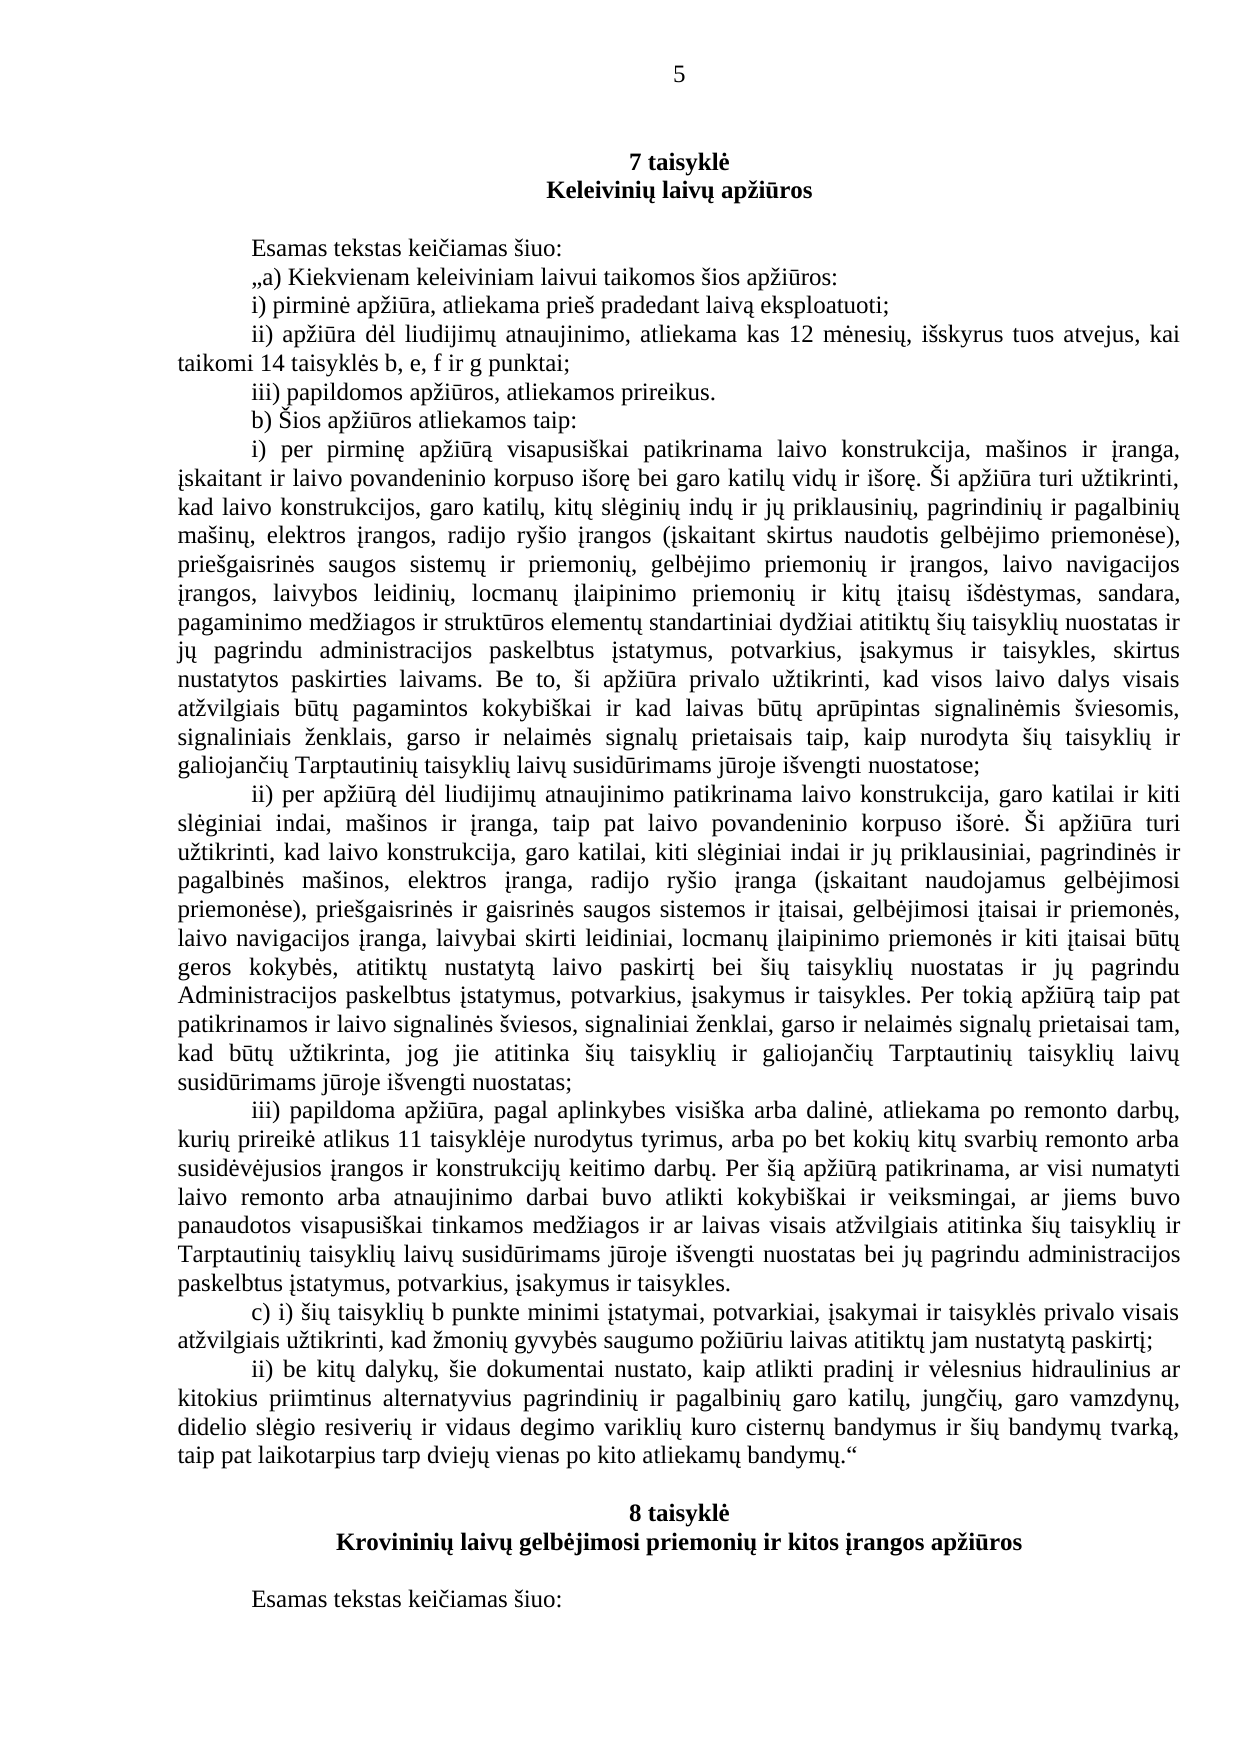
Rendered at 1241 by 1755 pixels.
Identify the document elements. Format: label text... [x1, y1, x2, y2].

text Esamas tekstas keičiamas šiuo: [177, 1584, 1181, 1613]
text i) pirminė apžiūra, atliekama prieš pradedant laivą eksploatuoti; [177, 291, 1181, 319]
text c) i) šių taisyklių b punkte minimi įstatymai, potvarkiai, įsakymai ir taisyklės privalo visais atžvilgiais užtikrinti, kad žmonių gyvybės saugumo požiūriu laivas atitiktų jam nustatytą paskirtį; [177, 1297, 1181, 1354]
text Esamas tekstas keičiamas šiuo: [177, 233, 1181, 262]
text ii) apžiūra dėl liudijimų atnaujinimo, atliekama kas 12 mėnesių, išskyrus tuos atvejus, kai taikomi 14 taisyklės b, e, f ir g punktai; [177, 319, 1181, 377]
text iii) papildomos apžiūros, atliekamos prireikus. [177, 377, 1181, 406]
text 7 taisyklė [177, 147, 1181, 176]
text 8 taisyklė [177, 1498, 1181, 1527]
text ii) per apžiūrą dėl liudijimų atnaujinimo patikrinama laivo konstrukcija, garo katilai ir kiti slėginiai indai, mašinos ir įranga, taip pat laivo povandeninio korpuso išorė. Ši apžiūra turi užtikrinti, kad laivo konstrukcija, garo katilai, kiti slėginiai indai ir jų priklausiniai, pagrindinės ir pagalbinės mašinos, elektros įranga, radijo ryšio įranga (įskaitant naudojamus gelbėjimosi priemonėse), priešgaisrinės ir gaisrinės saugos sistemos ir įtaisai, gelbėjimosi įtaisai ir priemonės, laivo navigacijos įranga, laivybai skirti leidiniai, locmanų įlaipinimo priemonės ir kiti įtaisai būtų geros kokybės, atitiktų nustatytą laivo paskirtį bei šių taisyklių nuostatas ir jų pagrindu Administracijos paskelbtus įstatymus, potvarkius, įsakymus ir taisykles. Per tokią apžiūrą taip pat patikrinamos ir laivo signalinės šviesos, signaliniai ženklai, garso ir nelaimės signalų prietaisai tam, kad būtų užtikrinta, jog jie atitinka šių taisyklių ir galiojančių Tarptautinių taisyklių laivų susidūrimams jūroje išvengti nuostatas; [177, 779, 1181, 1096]
text Krovininių laivų gelbėjimosi priemonių ir kitos įrangos apžiūros [177, 1527, 1181, 1556]
text ii) be kitų dalykų, šie dokumentai nustato, kaip atlikti pradinį ir vėlesnius hidraulinius ar kitokius priimtinus alternatyvius pagrindinių ir pagalbinių garo katilų, jungčių, garo vamzdynų, didelio slėgio resiverių ir vidaus degimo variklių kuro cisternų bandymus ir šių bandymų tvarką, taip pat laikotarpius tarp dviejų vienas po kito atliekamų bandymų.“ [177, 1354, 1181, 1469]
text b) Šios apžiūros atliekamos taip: [177, 406, 1181, 434]
text „a) Kiekvienam keleiviniam laivui taikomos šios apžiūros: [177, 262, 1181, 291]
text iii) papildoma apžiūra, pagal aplinkybes visiška arba dalinė, atliekama po remonto darbų, kurių prireikė atlikus 11 taisyklėje nurodytus tyrimus, arba po bet kokių kitų svarbių remonto arba susidėvėjusios įrangos ir konstrukcijų keitimo darbų. Per šią apžiūrą patikrinama, ar visi numatyti laivo remonto arba atnaujinimo darbai buvo atlikti kokybiškai ir veiksmingai, ar jiems buvo panaudotos visapusiškai tinkamos medžiagos ir ar laivas visais atžvilgiais atitinka šių taisyklių ir Tarptautinių taisyklių laivų susidūrimams jūroje išvengti nuostatas bei jų pagrindu administracijos paskelbtus įstatymus, potvarkius, įsakymus ir taisykles. [177, 1096, 1181, 1297]
text Keleivinių laivų apžiūros [177, 176, 1181, 204]
text i) per pirminę apžiūrą visapusiškai patikrinama laivo konstrukcija, mašinos ir įranga, įskaitant ir laivo povandeninio korpuso išorę bei garo katilų vidų ir išorę. Ši apžiūra turi užtikrinti, kad laivo konstrukcijos, garo katilų, kitų slėginių indų ir jų priklausinių, pagrindinių ir pagalbinių mašinų, elektros įrangos, radijo ryšio įrangos (įskaitant skirtus naudotis gelbėjimo priemonėse), priešgaisrinės saugos sistemų ir priemonių, gelbėjimo priemonių ir įrangos, laivo navigacijos įrangos, laivybos leidinių, locmanų įlaipinimo priemonių ir kitų įtaisų išdėstymas, sandara, pagaminimo medžiagos ir struktūros elementų standartiniai dydžiai atitiktų šių taisyklių nuostatas ir jų pagrindu administracijos paskelbtus įstatymus, potvarkius, įsakymus ir taisykles, skirtus nustatytos paskirties laivams. Be to, ši apžiūra privalo užtikrinti, kad visos laivo dalys visais atžvilgiais būtų pagamintos kokybiškai ir kad laivas būtų aprūpintas signalinėmis šviesomis, signaliniais ženklais, garso ir nelaimės signalų prietaisais taip, kaip nurodyta šių taisyklių ir galiojančių Tarptautinių taisyklių laivų susidūrimams jūroje išvengti nuostatose; [177, 434, 1181, 779]
